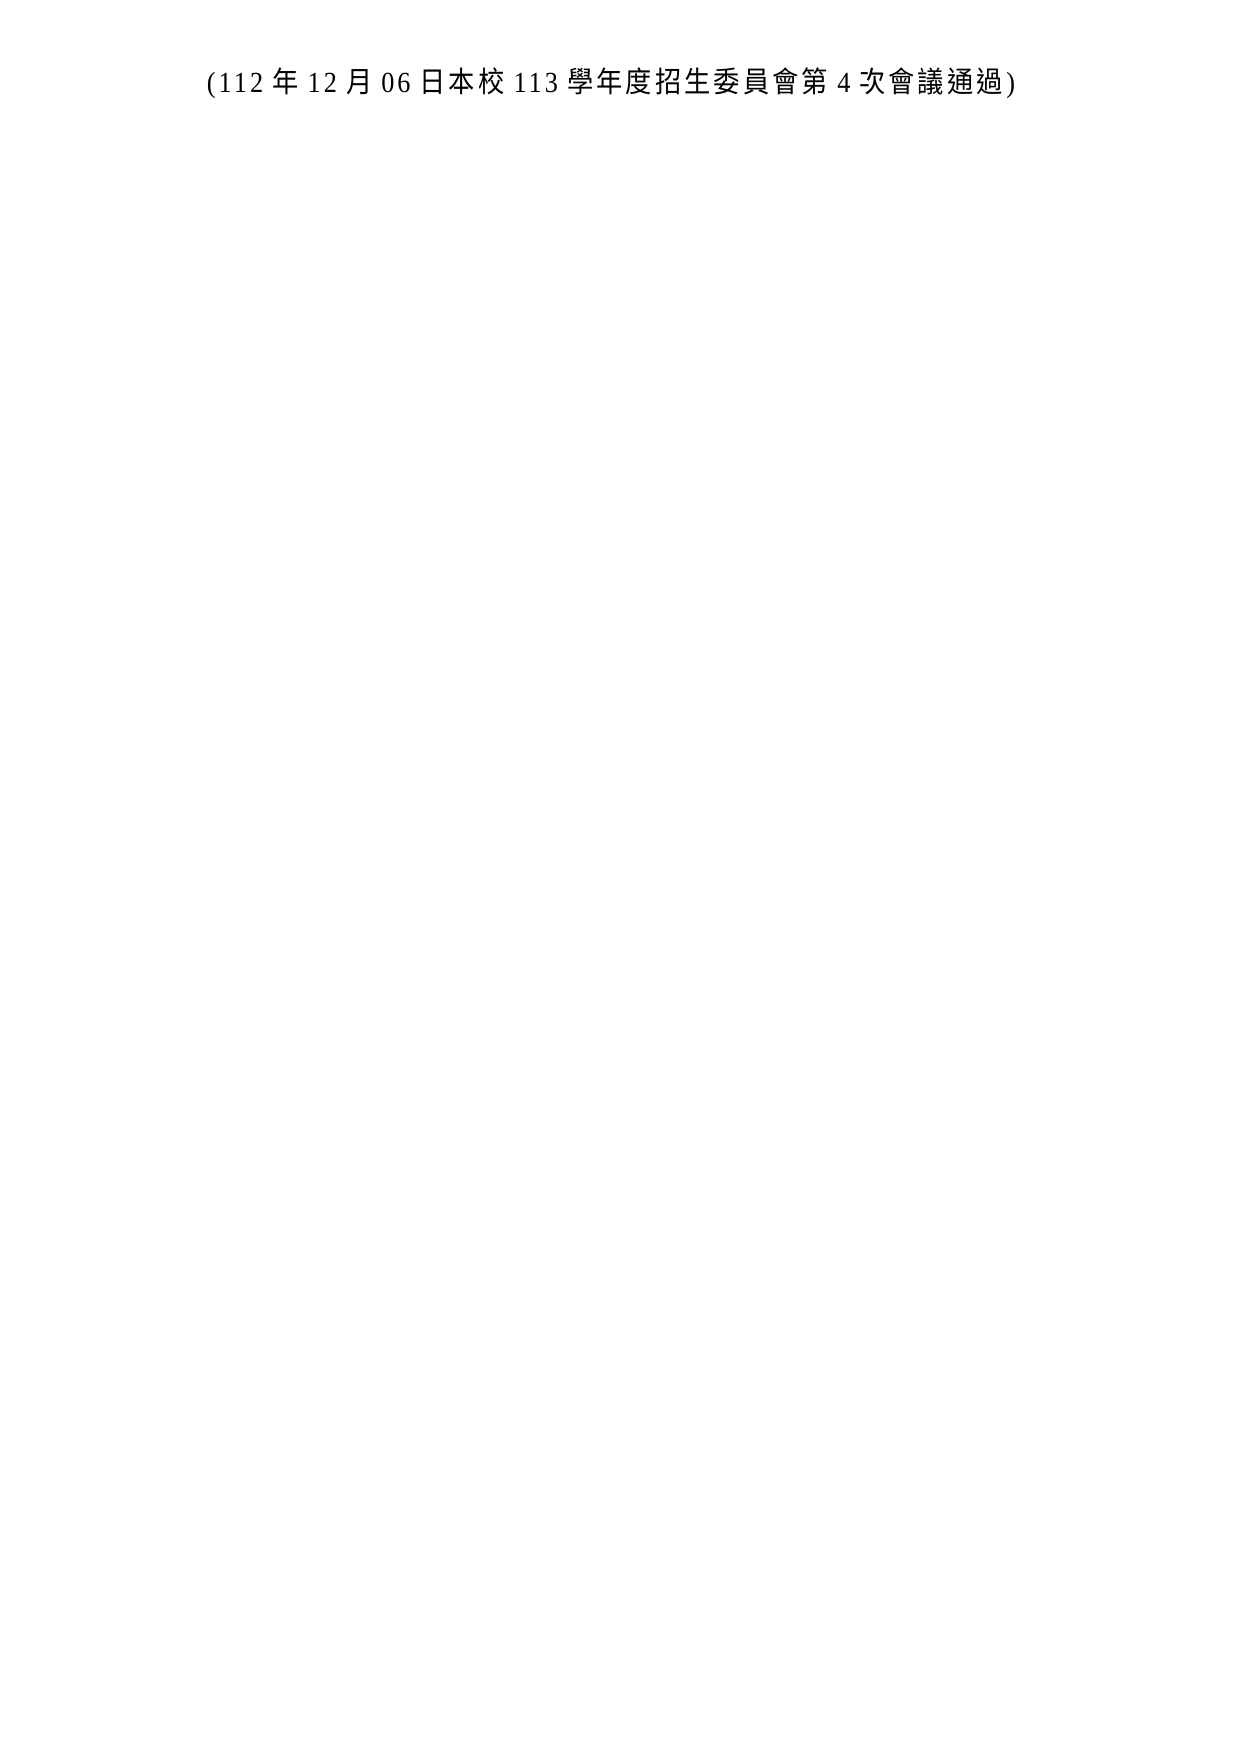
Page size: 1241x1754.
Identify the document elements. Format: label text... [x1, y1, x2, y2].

text (112年12月06日本校113學年度招生委員會第4次會議通過) [207, 59, 1172, 101]
